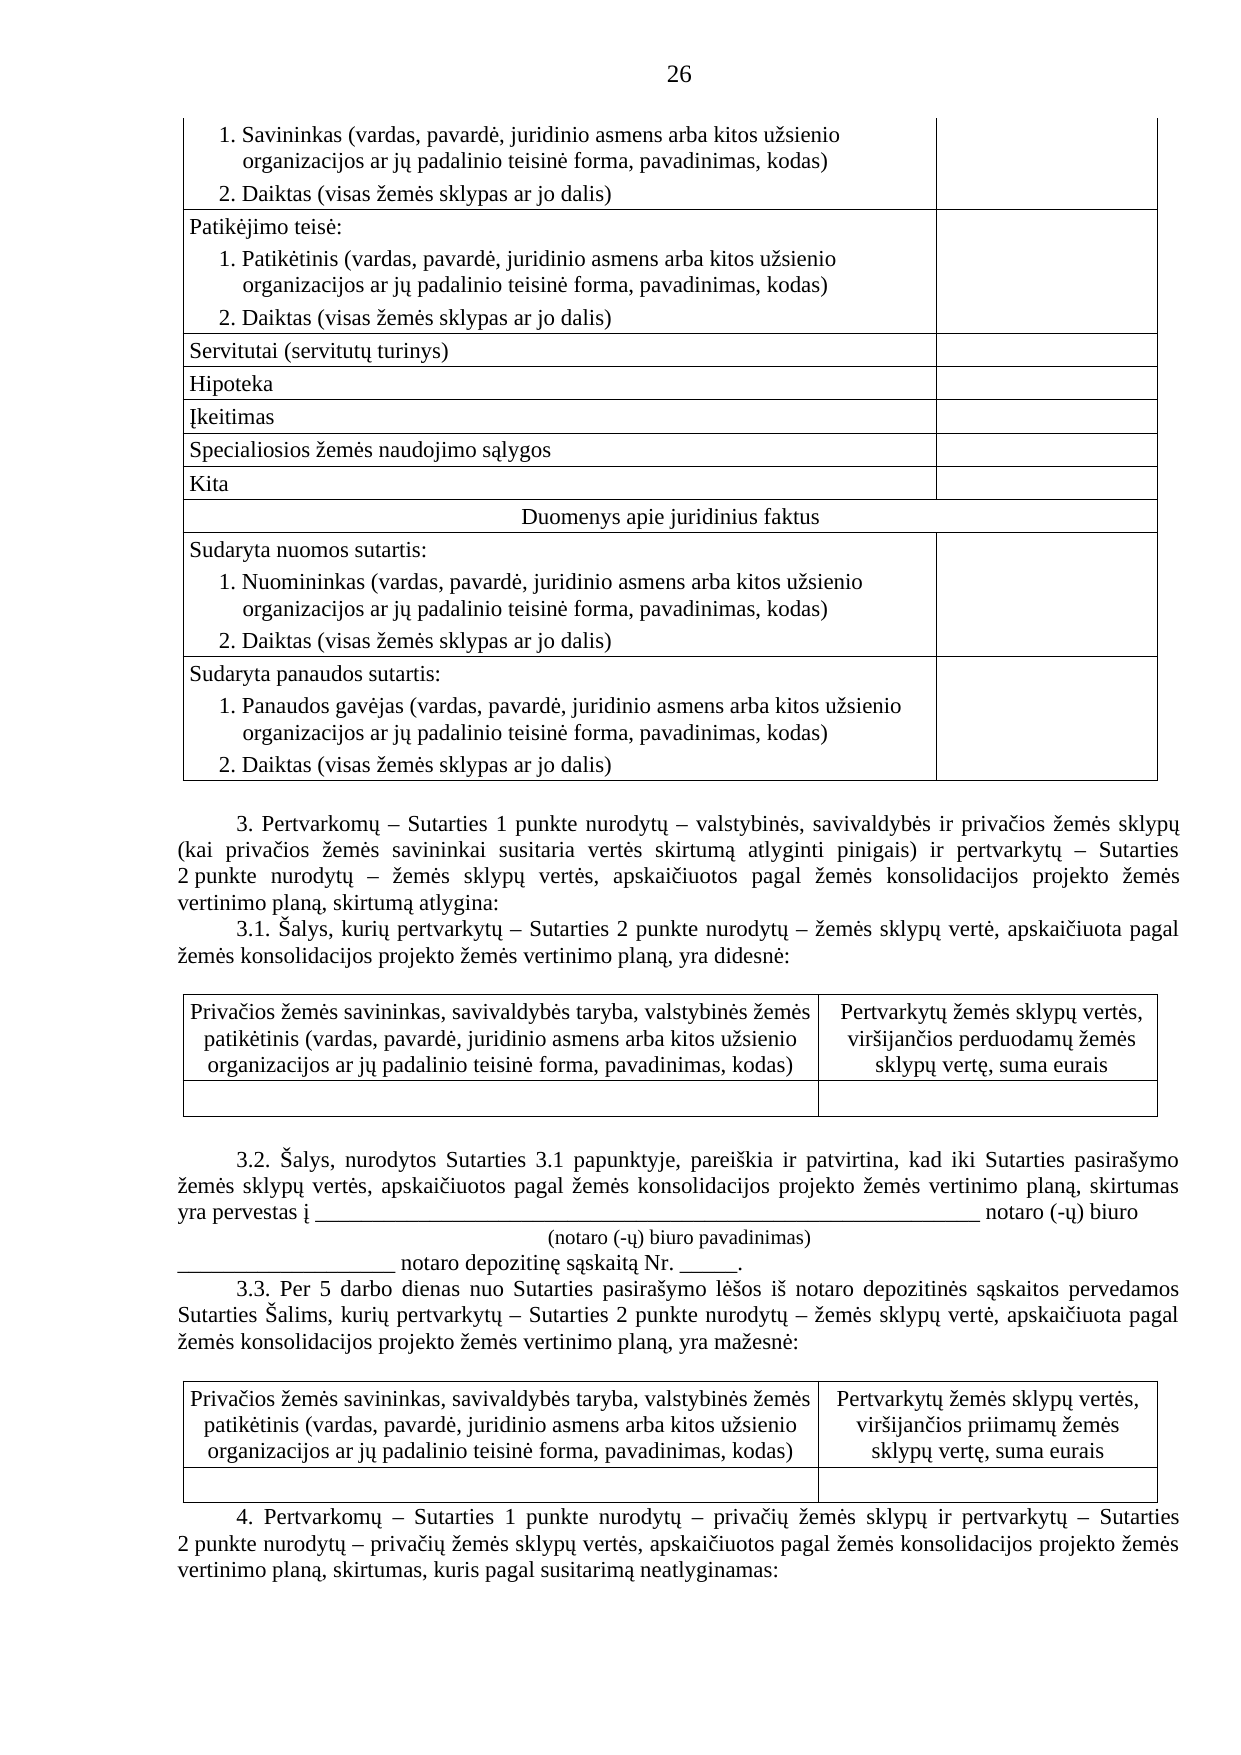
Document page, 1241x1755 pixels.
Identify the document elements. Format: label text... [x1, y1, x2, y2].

table_cell [184, 1468, 818, 1502]
table_cell [937, 748, 1157, 780]
table_cell 1. Nuomininkas (vardas, pavardė, juridinio asmens arba kitos užsienio organizacijos ar jų padalinio teisinė forma, pavadinimas, kodas) [184, 565, 936, 624]
table_cell 2. Daiktas (visas žemės sklypas ar jo dalis) [184, 624, 936, 656]
table_cell [937, 118, 1157, 177]
table_cell [937, 400, 1157, 432]
text 4. Pertvarkomų – Sutarties 1 punkte nurodytų – privačių žemės sklypų ir pertvarkytų – Sutarties 2 punkte nurodytų – privačių žemės sklypų vertės, apskaičiuotos pagal žemės konsolidacijos projekto žemės vertinimo planą, skirtumas, kuris pagal susitarimą neatlyginamas: [177, 1503, 1181, 1582]
table_cell [937, 301, 1157, 333]
table_cell Servitutai (servitutų turinys) [184, 334, 936, 366]
table_cell Sudaryta nuomos sutartis: [184, 533, 936, 565]
table_cell [937, 657, 1157, 689]
table_header Pertvarkytų žemės sklypų vertės, viršijančios perduodamų žemės sklypų vertę, suma eurais [819, 995, 1157, 1080]
table_cell [937, 177, 1157, 209]
table_cell 2. Daiktas (visas žemės sklypas ar jo dalis) [184, 177, 936, 209]
table_cell Kita [184, 467, 936, 499]
table_cell [819, 1081, 1157, 1116]
table_header Privačios žemės savininkas, savivaldybės taryba, valstybinės žemės patikėtinis (vardas, pavardė, juridinio asmens arba kitos užsienio organizacijos ar jų padalinio teisinė forma, pavadinimas, kodas) [184, 995, 818, 1080]
table_cell 2. Daiktas (visas žemės sklypas ar jo dalis) [184, 748, 936, 780]
text 3.3. Per 5 darbo dienas nuo Sutarties pasirašymo lėšos iš notaro depozitinės sąskaitos pervedamos Sutarties Šalims, kurių pertvarkytų – Sutarties 2 punkte nurodytų – žemės sklypų vertė, apskaičiuota pagal žemės konsolidacijos projekto žemės vertinimo planą, yra mažesnė: [177, 1275, 1181, 1354]
table_cell Specialiosios žemės naudojimo sąlygos [184, 434, 936, 466]
table_cell [937, 624, 1157, 656]
table_cell Sudaryta panaudos sutartis: [184, 657, 936, 689]
table_cell [937, 689, 1157, 748]
table_cell [184, 1081, 818, 1116]
table_cell [937, 210, 1157, 242]
table_cell 2. Daiktas (visas žemės sklypas ar jo dalis) [184, 301, 936, 333]
table_cell [937, 334, 1157, 366]
table_cell 1. Panaudos gavėjas (vardas, pavardė, juridinio asmens arba kitos užsienio organizacijos ar jų padalinio teisinė forma, pavadinimas, kodas) [184, 689, 936, 748]
table_cell Įkeitimas [184, 400, 936, 432]
table_header Pertvarkytų žemės sklypų vertės, viršijančios priimamų žemės sklypų vertę, suma eurais [819, 1382, 1157, 1467]
table_cell 1. Patikėtinis (vardas, pavardė, juridinio asmens arba kitos užsienio organizacijos ar jų padalinio teisinė forma, pavadinimas, kodas) [184, 242, 936, 301]
text 3.1. Šalys, kurių pertvarkytų – Sutarties 2 punkte nurodytų – žemės sklypų vertė, apskaičiuota pagal žemės konsolidacijos projekto žemės vertinimo planą, yra didesnė: [177, 915, 1181, 968]
text 3. Pertvarkomų – Sutarties 1 punkte nurodytų – valstybinės, savivaldybės ir privačios žemės sklypų (kai privačios žemės savininkai susitaria vertės skirtumą atlyginti pinigais) ir pertvarkytų – Sutarties 2 punkte nurodytų – žemės sklypų vertės, apskaičiuotos pagal žemės konsolidacijos projekto žemės vertinimo planą, skirtumą atlygina: [177, 810, 1181, 915]
table_cell [937, 467, 1157, 499]
text ___________________ notaro depozitinę sąskaitą Nr. _____. [177, 1249, 1181, 1275]
table_cell [937, 367, 1157, 399]
table_cell Hipoteka [184, 367, 936, 399]
table_cell Patikėjimo teisė: [184, 210, 936, 242]
text 3.2. Šalys, nurodytos Sutarties 3.1 papunktyje, pareiškia ir patvirtina, kad iki Sutarties pasirašymo žemės sklypų vertės, apskaičiuotos pagal žemės konsolidacijos projekto žemės vertinimo planą, skirtumas yra pervestas į __________________________________________________________ notaro (-ų) biuro [177, 1146, 1181, 1225]
table_cell [937, 533, 1157, 565]
table_cell [937, 434, 1157, 466]
table_cell 1. Savininkas (vardas, pavardė, juridinio asmens arba kitos užsienio organizacijos ar jų padalinio teisinė forma, pavadinimas, kodas) [184, 118, 936, 177]
table_cell [819, 1468, 1157, 1502]
text (notaro (-ų) biuro pavadinimas) [177, 1225, 1181, 1249]
table_header Privačios žemės savininkas, savivaldybės taryba, valstybinės žemės patikėtinis (vardas, pavardė, juridinio asmens arba kitos užsienio organizacijos ar jų padalinio teisinė forma, pavadinimas, kodas) [184, 1382, 818, 1467]
table_cell [937, 242, 1157, 301]
table_cell [937, 565, 1157, 624]
table_cell Duomenys apie juridinius faktus [184, 500, 1157, 532]
